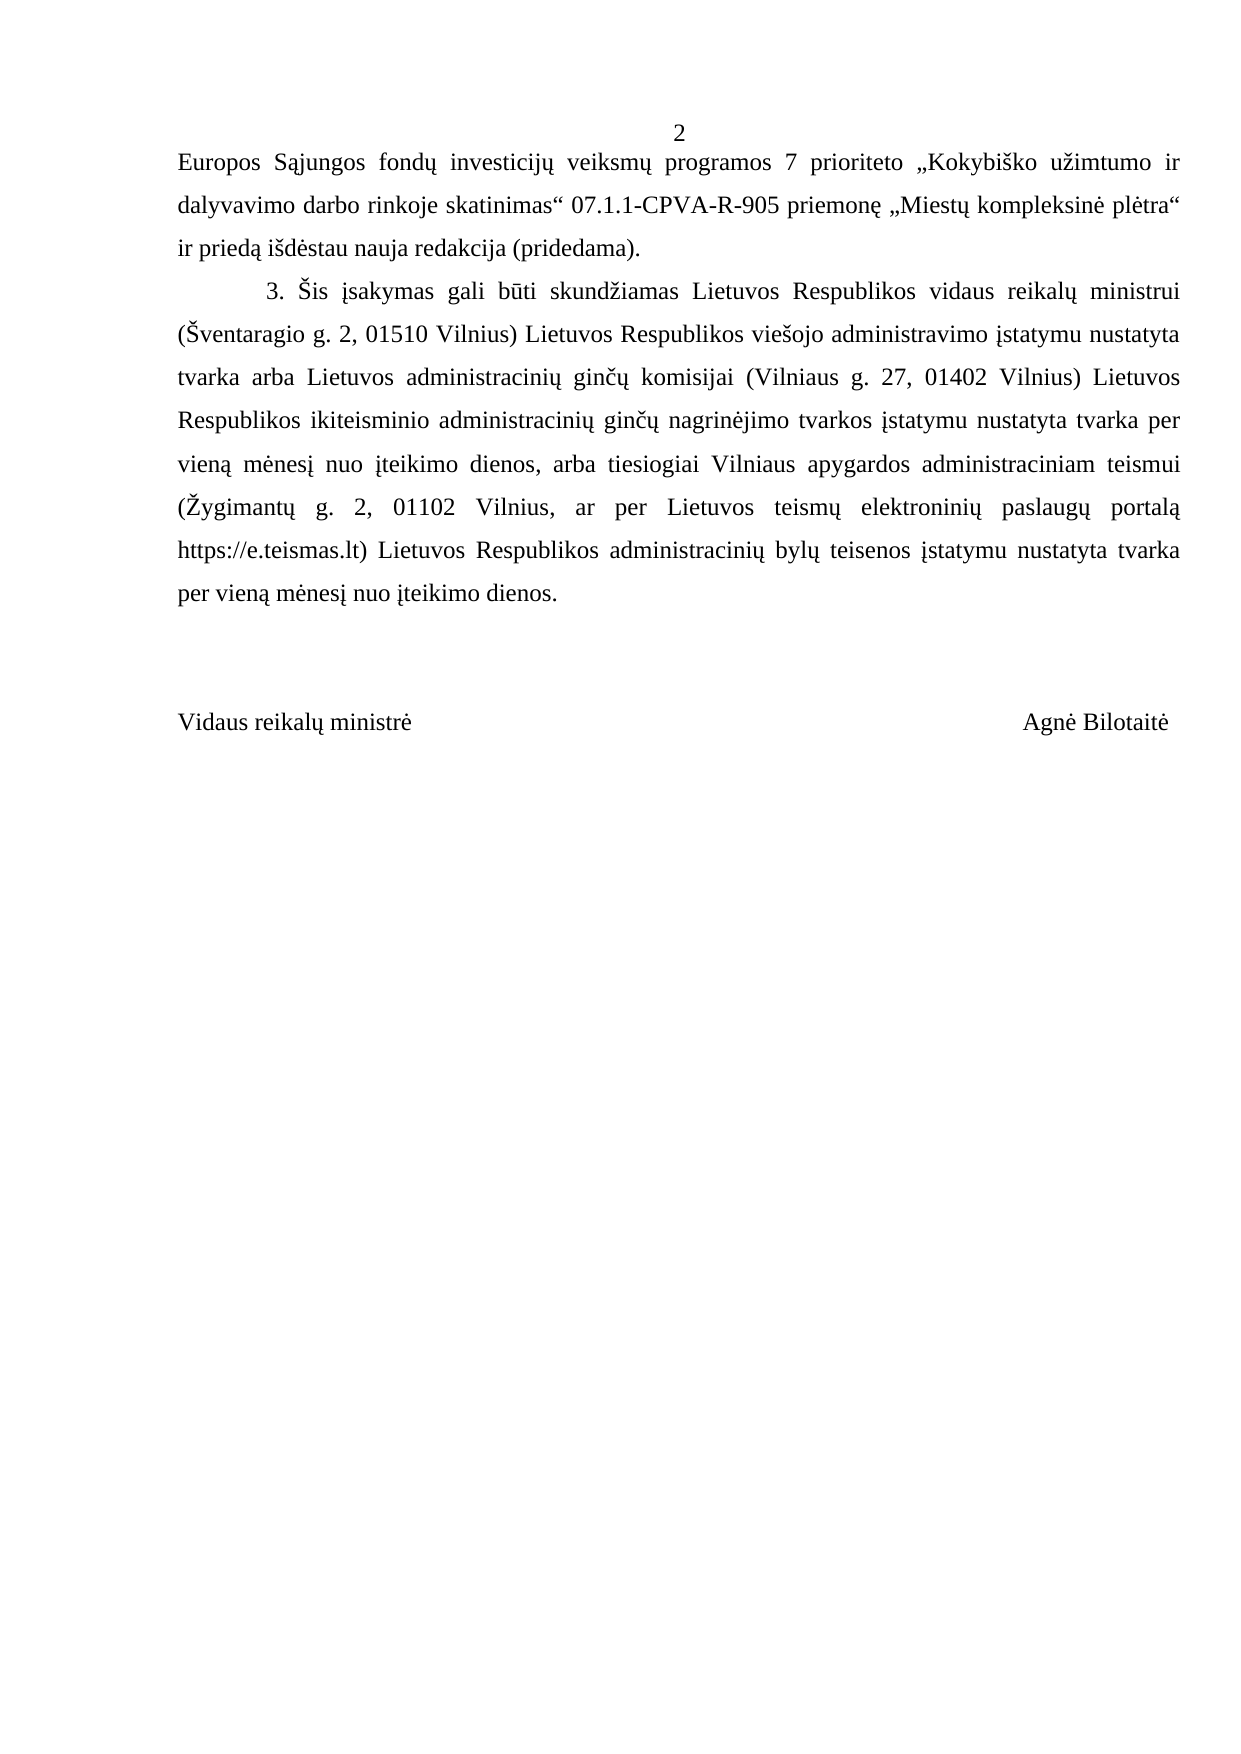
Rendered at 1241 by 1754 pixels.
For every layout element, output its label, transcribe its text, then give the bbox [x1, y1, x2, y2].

text Vidaus reikalų ministrė Agnė Bilotaitė [177, 707, 1181, 736]
text Europos Sąjungos fondų investicijų veiksmų programos 7 prioriteto „Kokybiško užimtumo ir dalyvavimo darbo rinkoje skatinimas“ 07.1.1-CPVA-R-905 priemonę „Miestų kompleksinė plėtra“ ir priedą išdėstau nauja redakcija (pridedama). [177, 147, 1181, 262]
text 3. Šis įsakymas gali būti skundžiamas Lietuvos Respublikos vidaus reikalų ministrui (Šventaragio g. 2, 01510 Vilnius) Lietuvos Respublikos viešojo administravimo įstatymu nustatyta tvarka arba Lietuvos administracinių ginčų komisijai (Vilniaus g. 27, 01402 Vilnius) Lietuvos Respublikos ikiteisminio administracinių ginčų nagrinėjimo tvarkos įstatymu nustatyta tvarka per vieną mėnesį nuo įteikimo dienos, arba tiesiogiai Vilniaus apygardos administraciniam teismui (Žygimantų g. 2, 01102 Vilnius, ar per Lietuvos teismų elektroninių paslaugų portalą https://e.teismas.lt) Lietuvos Respublikos administracinių bylų teisenos įstatymu nustatyta tvarka per vieną mėnesį nuo įteikimo dienos. [177, 276, 1181, 607]
